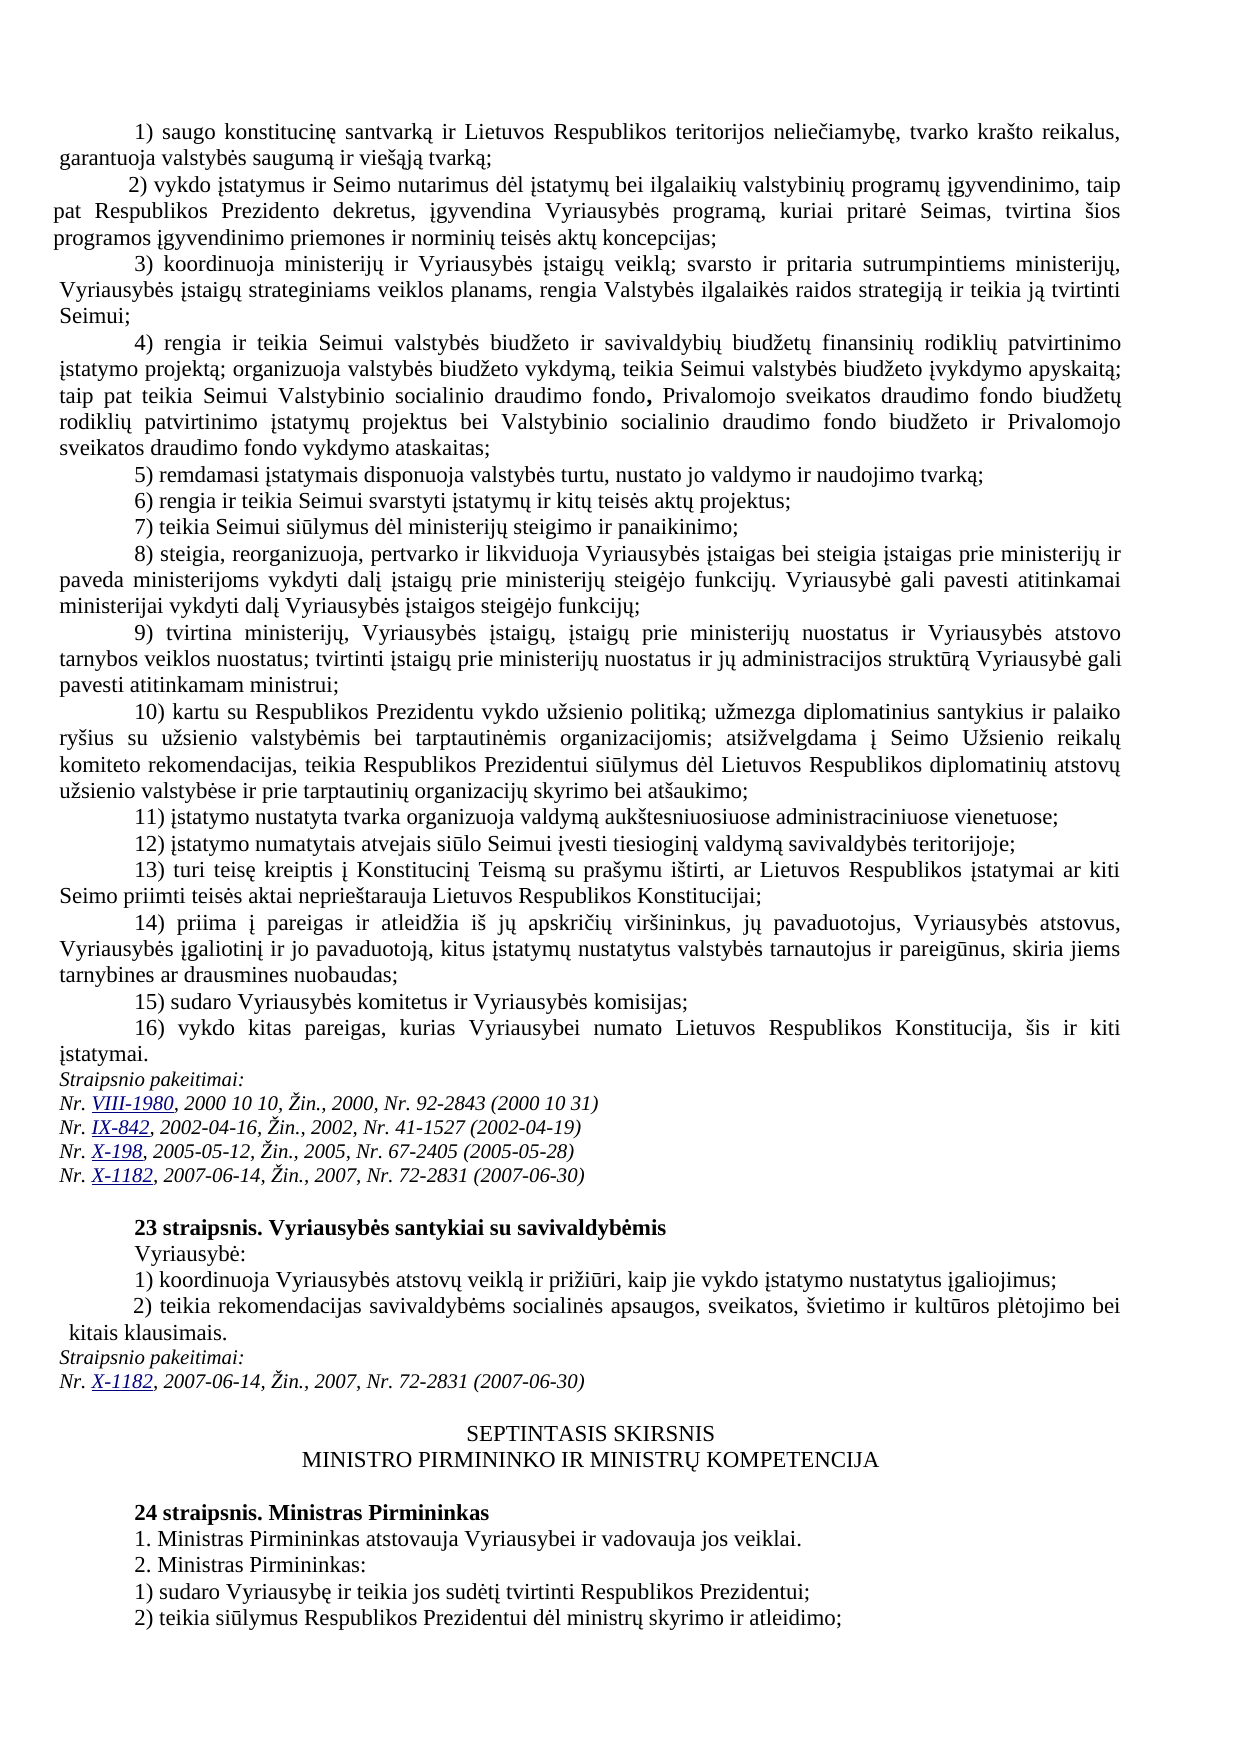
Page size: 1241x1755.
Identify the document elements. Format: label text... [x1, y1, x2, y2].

text Nr. X-1182, 2007-06-14, Žin., 2007, Nr. 72-2831 (2007-06-30) [59, 1369, 1122, 1393]
text 1) koordinuoja Vyriausybės atstovų veiklą ir prižiūri, kaip jie vykdo įstatymo nustatytus įgaliojimus; [59, 1266, 1122, 1293]
text MINISTRO PIRMININKO IR MINISTRŲ KOMPETENCIJA [59, 1446, 1122, 1472]
text 3) koordinuoja ministerijų ir Vyriausybės įstaigų veiklą; svarsto ir pritaria sutrumpintiems ministerijų, Vyriausybės įstaigų strateginiams veiklos planams, rengia Valstybės ilgalaikės raidos strategiją ir teikia ją tvirtinti Seimui; [59, 250, 1122, 329]
text Straipsnio pakeitimai: [59, 1345, 1122, 1369]
text 5) remdamasi įstatymais disponuoja valstybės turtu, nustato jo valdymo ir naudojimo tvarką; [59, 461, 1122, 487]
text 6) rengia ir teikia Seimui svarstyti įstatymų ir kitų teisės aktų projektus; [59, 487, 1122, 513]
text Vyriausybė: [59, 1240, 1122, 1266]
text 1) sudaro Vyriausybę ir teikia jos sudėtį tvirtinti Respublikos Prezidentui; [59, 1578, 1122, 1604]
text 2) teikia siūlymus Respublikos Prezidentui dėl ministrų skyrimo ir atleidimo; [59, 1604, 1122, 1631]
text 4) rengia ir teikia Seimui valstybės biudžeto ir savivaldybių biudžetų finansinių rodiklių patvirtinimo įstatymo projektą; organizuoja valstybės biudžeto vykdymą, teikia Seimui valstybės biudžeto įvykdymo apyskaitą; taip pat teikia Seimui Valstybinio socialinio draudimo fondo, Privalomojo sveikatos draudimo fondo biudžetų rodiklių patvirtinimo įstatymų projektus bei Valstybinio socialinio draudimo fondo biudžeto ir Privalomojo sveikatos draudimo fondo vykdymo ataskaitas; [59, 329, 1122, 461]
text 9) tvirtina ministerijų, Vyriausybės įstaigų, įstaigų prie ministerijų nuostatus ir Vyriausybės atstovo tarnybos veiklos nuostatus; tvirtinti įstaigų prie ministerijų nuostatus ir jų administracijos struktūrą Vyriausybė gali pavesti atitinkamam ministrui; [59, 619, 1122, 698]
text Nr. VIII-1980, 2000 10 10, Žin., 2000, Nr. 92-2843 (2000 10 31) [59, 1091, 1122, 1115]
text 15) sudaro Vyriausybės komitetus ir Vyriausybės komisijas; [59, 988, 1122, 1014]
text 14) priima į pareigas ir atleidžia iš jų apskričių viršininkus, jų pavaduotojus, Vyriausybės atstovus, Vyriausybės įgaliotinį ir jo pavaduotoją, kitus įstatymų nustatytus valstybės tarnautojus ir pareigūnus, skiria jiems tarnybines ar drausmines nuobaudas; [59, 909, 1122, 988]
text 13) turi teisę kreiptis į Konstitucinį Teismą su prašymu ištirti, ar Lietuvos Respublikos įstatymai ar kiti Seimo priimti teisės aktai neprieštarauja Lietuvos Respublikos Konstitucijai; [59, 856, 1122, 909]
text 24 straipsnis. Ministras Pirmininkas [59, 1499, 1122, 1525]
text 2) teikia rekomendacijas savivaldybėms socialinės apsaugos, sveikatos, švietimo ir kultūros plėtojimo bei kitais klausimais. [68, 1293, 1122, 1345]
text 1) saugo konstitucinę santvarką ir Lietuvos Respublikos teritorijos neliečiamybę, tvarko krašto reikalus, garantuoja valstybės saugumą ir viešąją tvarką; [59, 118, 1122, 171]
text 23 straipsnis. Vyriausybės santykiai su savivaldybėmis [59, 1213, 1122, 1240]
text 7) teikia Seimui siūlymus dėl ministerijų steigimo ir panaikinimo; [59, 513, 1122, 540]
text 1. Ministras Pirmininkas atstovauja Vyriausybei ir vadovauja jos veiklai. [59, 1525, 1122, 1552]
text 10) kartu su Respublikos Prezidentu vykdo užsienio politiką; užmezga diplomatinius santykius ir palaiko ryšius su užsienio valstybėmis bei tarptautinėmis organizacijomis; atsižvelgdama į Seimo Užsienio reikalų komiteto rekomendacijas, teikia Respublikos Prezidentui siūlymus dėl Lietuvos Respublikos diplomatinių atstovų užsienio valstybėse ir prie tarptautinių organizacijų skyrimo bei atšaukimo; [59, 698, 1122, 803]
text 11) įstatymo nustatyta tvarka organizuoja valdymą aukštesniuosiuose administraciniuose vienetuose; [59, 803, 1122, 830]
text Septintasis skirsnis [59, 1420, 1122, 1446]
text Nr. IX-842, 2002-04-16, Žin., 2002, Nr. 41-1527 (2002-04-19) [59, 1115, 1122, 1139]
text Nr. X-198, 2005-05-12, Žin., 2005, Nr. 67-2405 (2005-05-28) [59, 1139, 1122, 1163]
text 8) steigia, reorganizuoja, pertvarko ir likviduoja Vyriausybės įstaigas bei steigia įstaigas prie ministerijų ir paveda ministerijoms vykdyti dalį įstaigų prie ministerijų steigėjo funkcijų. Vyriausybė gali pavesti atitinkamai ministerijai vykdyti dalį Vyriausybės įstaigos steigėjo funkcijų; [59, 540, 1122, 619]
text 2) vykdo įstatymus ir Seimo nutarimus dėl įstatymų bei ilgalaikių valstybinių programų įgyvendinimo, taip pat Respublikos Prezidento dekretus, įgyvendina Vyriausybės programą, kuriai pritarė Seimas, tvirtina šios programos įgyvendinimo priemones ir norminių teisės aktų koncepcijas; [53, 171, 1122, 250]
text 12) įstatymo numatytais atvejais siūlo Seimui įvesti tiesioginį valdymą savivaldybės teritorijoje; [59, 830, 1122, 856]
text Straipsnio pakeitimai: [59, 1067, 1122, 1091]
text 2. Ministras Pirmininkas: [59, 1552, 1122, 1578]
text 16) vykdo kitas pareigas, kurias Vyriausybei numato Lietuvos Respublikos Konstitucija, šis ir kiti įstatymai. [59, 1014, 1122, 1067]
text Nr. X-1182, 2007-06-14, Žin., 2007, Nr. 72-2831 (2007-06-30) [59, 1163, 1122, 1187]
